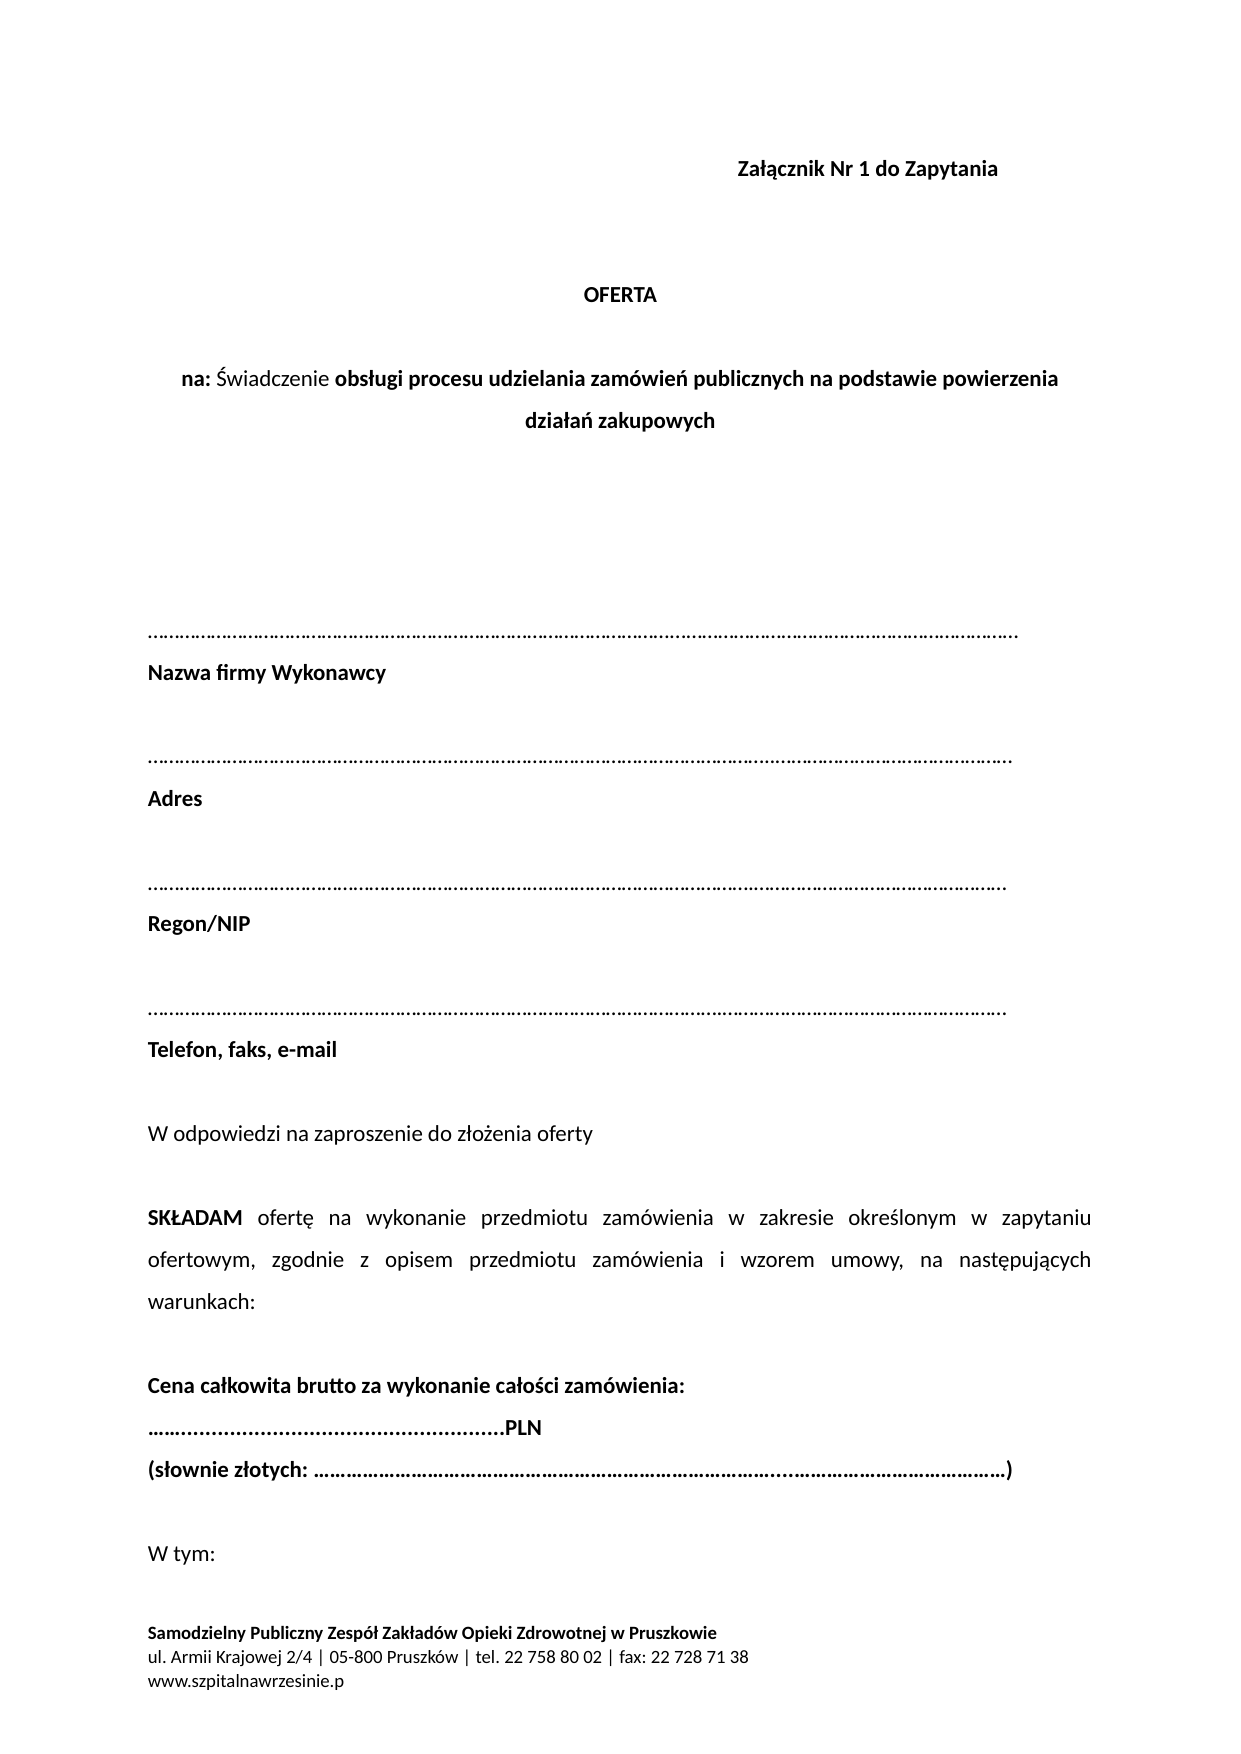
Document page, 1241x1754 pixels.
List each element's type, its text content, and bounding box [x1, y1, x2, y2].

text Cena całkowita brutto za wykonanie całości zamówienia: [148, 1371, 1093, 1399]
text ………………………………………………………………………………………………………..……………………………………… [148, 742, 1093, 770]
text W odpowiedzi na zaproszenie do złożenia oferty [148, 1119, 1093, 1147]
text …….....................................................PLN [148, 1413, 1093, 1441]
text (słownie złotych: …………………………………………………………………………....…………………………………) [148, 1455, 1093, 1483]
text Telefon, faks, e-mail [148, 1036, 1093, 1063]
text Nazwa firmy Wykonawcy [148, 658, 1093, 686]
text na: Świadczenie obsługi procesu udzielania zamówień publicznych na podstawie powierzenia działań zakupowych [148, 364, 1093, 434]
text OFERTA [148, 280, 1093, 308]
text W tym: [148, 1539, 1093, 1567]
text ……………………………………………………………………………………………….……………………………………………… [148, 993, 1093, 1022]
text Adres [148, 784, 1093, 812]
text …………………………………………………………………………………………………….………………………………………… [148, 868, 1093, 896]
text Załącznik Nr 1 do Zapytania [663, 154, 1093, 182]
text Regon/NIP [148, 909, 1093, 938]
text ………………………………………………………………………………………...……………………………………………………… [148, 616, 1093, 644]
text SKŁADAM ofertę na wykonanie przedmiotu zamówienia w zakresie określonym w zapytaniu ofertowym, zgodnie z opisem przedmiotu zamówienia i wzorem umowy, na następujących warunkach: [148, 1203, 1093, 1315]
